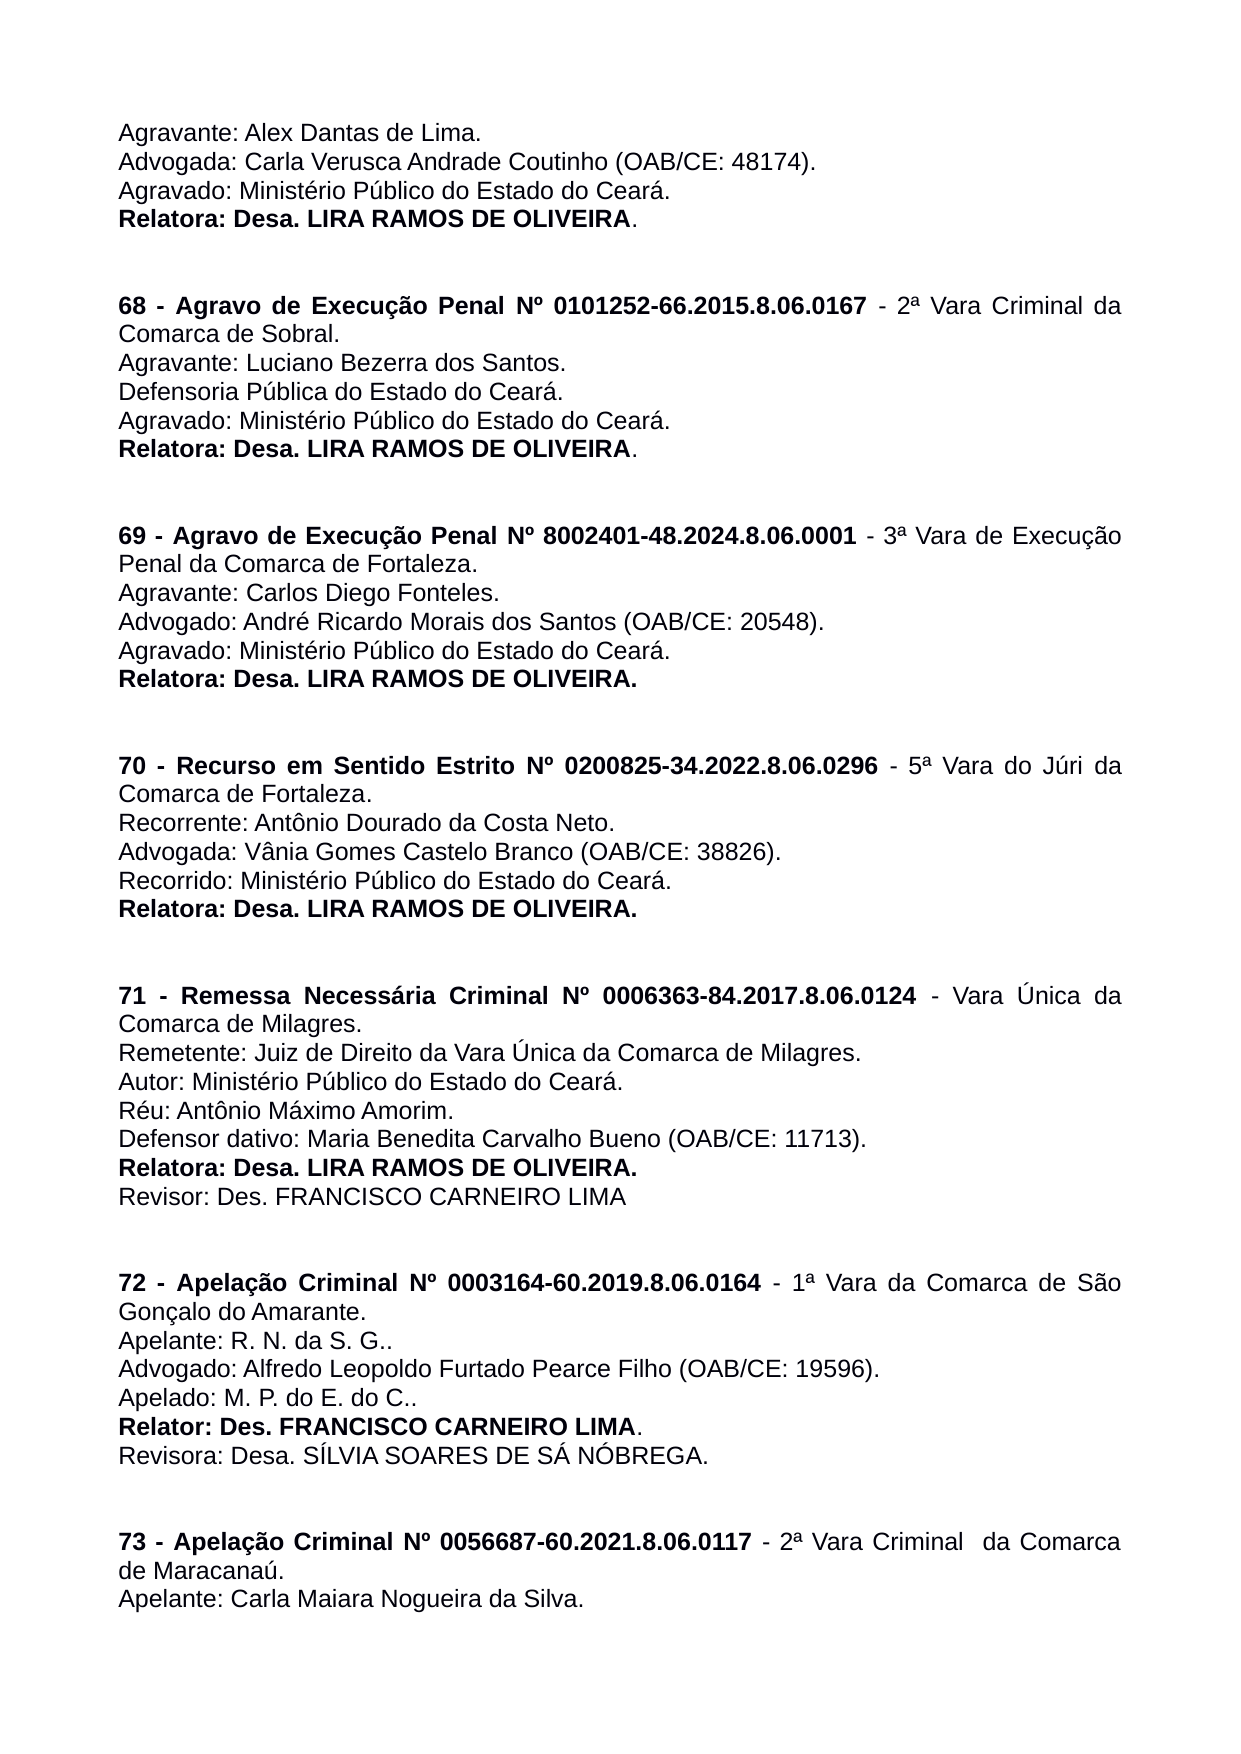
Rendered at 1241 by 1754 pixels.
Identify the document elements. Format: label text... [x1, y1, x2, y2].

text Revisora: Desa. SÍLVIA SOARES DE SÁ NÓBREGA. [118, 1441, 1122, 1469]
text Relatora: Desa. LIRA RAMOS DE OLIVEIRA. [118, 664, 1122, 693]
text Agravante: Luciano Bezerra dos Santos. [118, 348, 1122, 377]
text Defensoria Pública do Estado do Ceará. [118, 377, 1122, 406]
text 71 - Remessa Necessária Criminal Nº 0006363-84.2017.8.06.0124 - Vara Única da Comarca de Milagres. [118, 981, 1122, 1038]
text Remetente: Juiz de Direito da Vara Única da Comarca de Milagres. [118, 1038, 1122, 1067]
text Relatora: Desa. LIRA RAMOS DE OLIVEIRA. [118, 894, 1122, 923]
text Recorrido: Ministério Público do Estado do Ceará. [118, 866, 1122, 894]
text Agravante: Carlos Diego Fonteles. [118, 578, 1122, 607]
text Agravante: Alex Dantas de Lima. [118, 118, 1122, 147]
text Réu: Antônio Máximo Amorim. [118, 1096, 1122, 1124]
text 70 - Recurso em Sentido Estrito Nº 0200825-34.2022.8.06.0296 - 5ª Vara do Júri da Comarca de Fortaleza. [118, 751, 1122, 808]
text Defensor dativo: Maria Benedita Carvalho Bueno (OAB/CE: 11713). [118, 1124, 1122, 1153]
text Autor: Ministério Público do Estado do Ceará. [118, 1067, 1122, 1096]
text Agravado: Ministério Público do Estado do Ceará. [118, 636, 1122, 664]
text Advogado: André Ricardo Morais dos Santos (OAB/CE: 20548). [118, 607, 1122, 636]
text Agravado: Ministério Público do Estado do Ceará. [118, 406, 1122, 434]
text 68 - Agravo de Execução Penal Nº 0101252-66.2015.8.06.0167 - 2ª Vara Criminal da Comarca de Sobral. [118, 291, 1122, 348]
text Relatora: Desa. LIRA RAMOS DE OLIVEIRA. [118, 434, 1122, 463]
text Relator: Des. FRANCISCO CARNEIRO LIMA. [118, 1412, 1122, 1441]
text Relatora: Desa. LIRA RAMOS DE OLIVEIRA. [118, 204, 1122, 233]
text Apelante: R. N. da S. G.. [118, 1326, 1122, 1354]
text 69 - Agravo de Execução Penal Nº 8002401-48.2024.8.06.0001 - 3ª Vara de Execução Penal da Comarca de Fortaleza. [118, 521, 1122, 578]
text Advogada: Carla Verusca Andrade Coutinho (OAB/CE: 48174). [118, 147, 1122, 176]
text Relatora: Desa. LIRA RAMOS DE OLIVEIRA. [118, 1153, 1122, 1182]
text Apelado: M. P. do E. do C.. [118, 1383, 1122, 1412]
text Advogada: Vânia Gomes Castelo Branco (OAB/CE: 38826). [118, 837, 1122, 866]
text Advogado: Alfredo Leopoldo Furtado Pearce Filho (OAB/CE: 19596). [118, 1354, 1122, 1383]
text 73 - Apelação Criminal Nº 0056687-60.2021.8.06.0117 - 2ª Vara Criminal da Comarca de Maracanaú. [118, 1527, 1122, 1584]
text Agravado: Ministério Público do Estado do Ceará. [118, 176, 1122, 204]
text 72 - Apelação Criminal Nº 0003164-60.2019.8.06.0164 - 1ª Vara da Comarca de São Gonçalo do Amarante. [118, 1268, 1122, 1326]
text Apelante: Carla Maiara Nogueira da Silva. [118, 1584, 1122, 1613]
text Revisor: Des. FRANCISCO CARNEIRO LIMA [118, 1182, 1122, 1211]
text Recorrente: Antônio Dourado da Costa Neto. [118, 808, 1122, 837]
